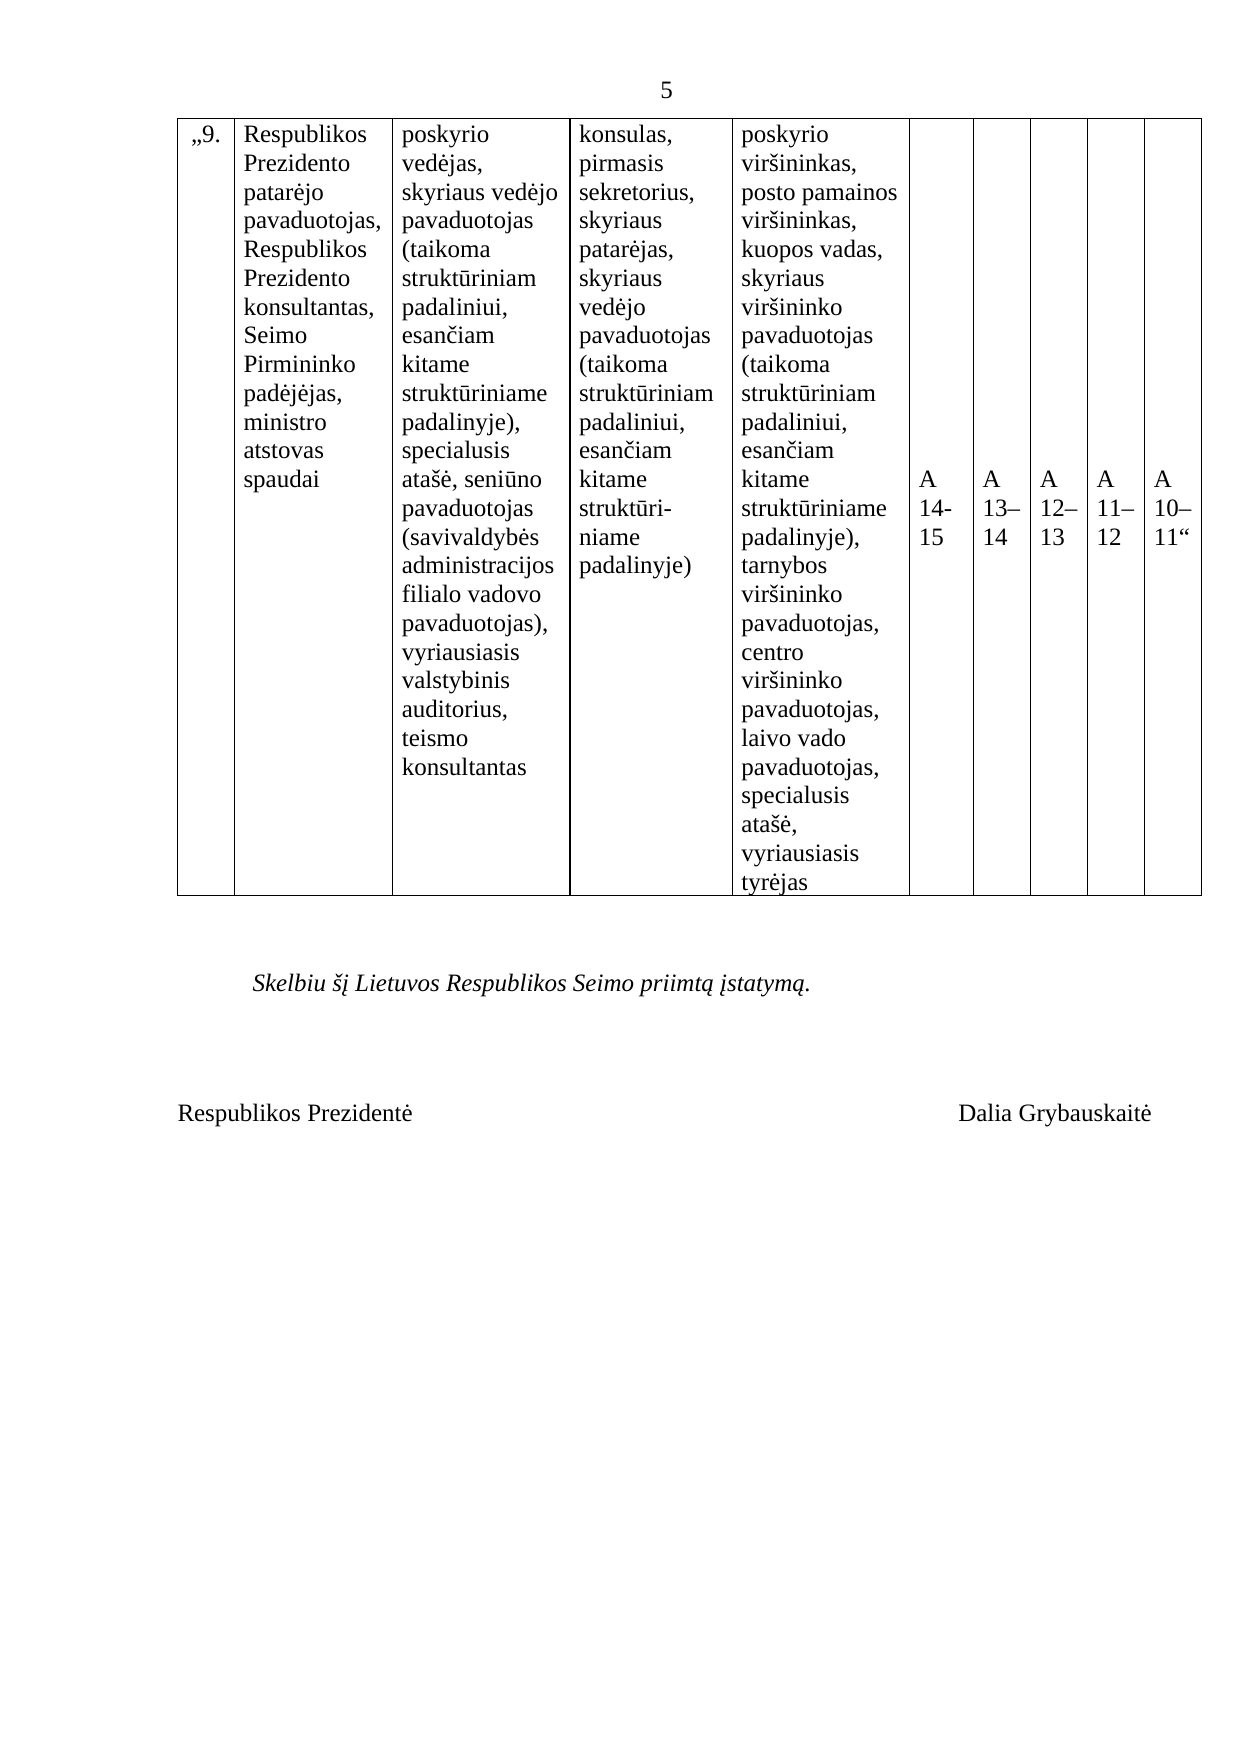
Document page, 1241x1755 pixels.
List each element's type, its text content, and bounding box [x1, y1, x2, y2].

table_header „9. [178, 119, 234, 895]
text Skelbiu šį Lietuvos Respublikos Seimo priimtą įstatymą. [177, 968, 1152, 997]
text Respublikos Prezidentė Dalia Grybauskaitė [177, 1098, 1152, 1126]
table_header A 12–13 [1031, 119, 1087, 895]
table_header Respublikos Prezidento patarėjo pavaduotojas,Respublikos Prezidento konsultantas,Seimo Pirmininko padėjėjas, ministro atstovas spaudai [235, 119, 392, 895]
table_header poskyrio viršininkas, posto pamainos viršininkas, kuopos vadas, skyriaus viršininko pavaduotojas (taikoma struktūriniam padaliniui, esančiam kitame struktūriniame padalinyje), tarnybos viršininko pavaduotojas, centro viršininko pavaduotojas, laivo vado pavaduotojas, specialusis atašė, vyriausiasis tyrėjas [733, 119, 909, 895]
table_header A 13–14 [974, 119, 1030, 895]
table_header A 14-15 [910, 119, 973, 895]
table_header A 11–12 [1088, 119, 1144, 895]
table_header A 10–11“ [1145, 119, 1201, 895]
table_header konsulas, pirmasis sekretorius, skyriaus patarėjas, skyriaus vedėjo pavaduotojas (taikoma struktūriniam padaliniui, esančiam kitame struktūri-niame padalinyje) [571, 119, 732, 895]
table_header poskyrio vedėjas, skyriaus vedėjo pavaduotojas (taikoma struktūriniam padaliniui, esančiam kitame struktūriniame padalinyje), specialusis atašė, seniūno pavaduotojas (savivaldybės administracijos filialo vadovo pavaduotojas), vyriausiasis valstybinis auditorius, teismo konsultantas [393, 119, 569, 895]
